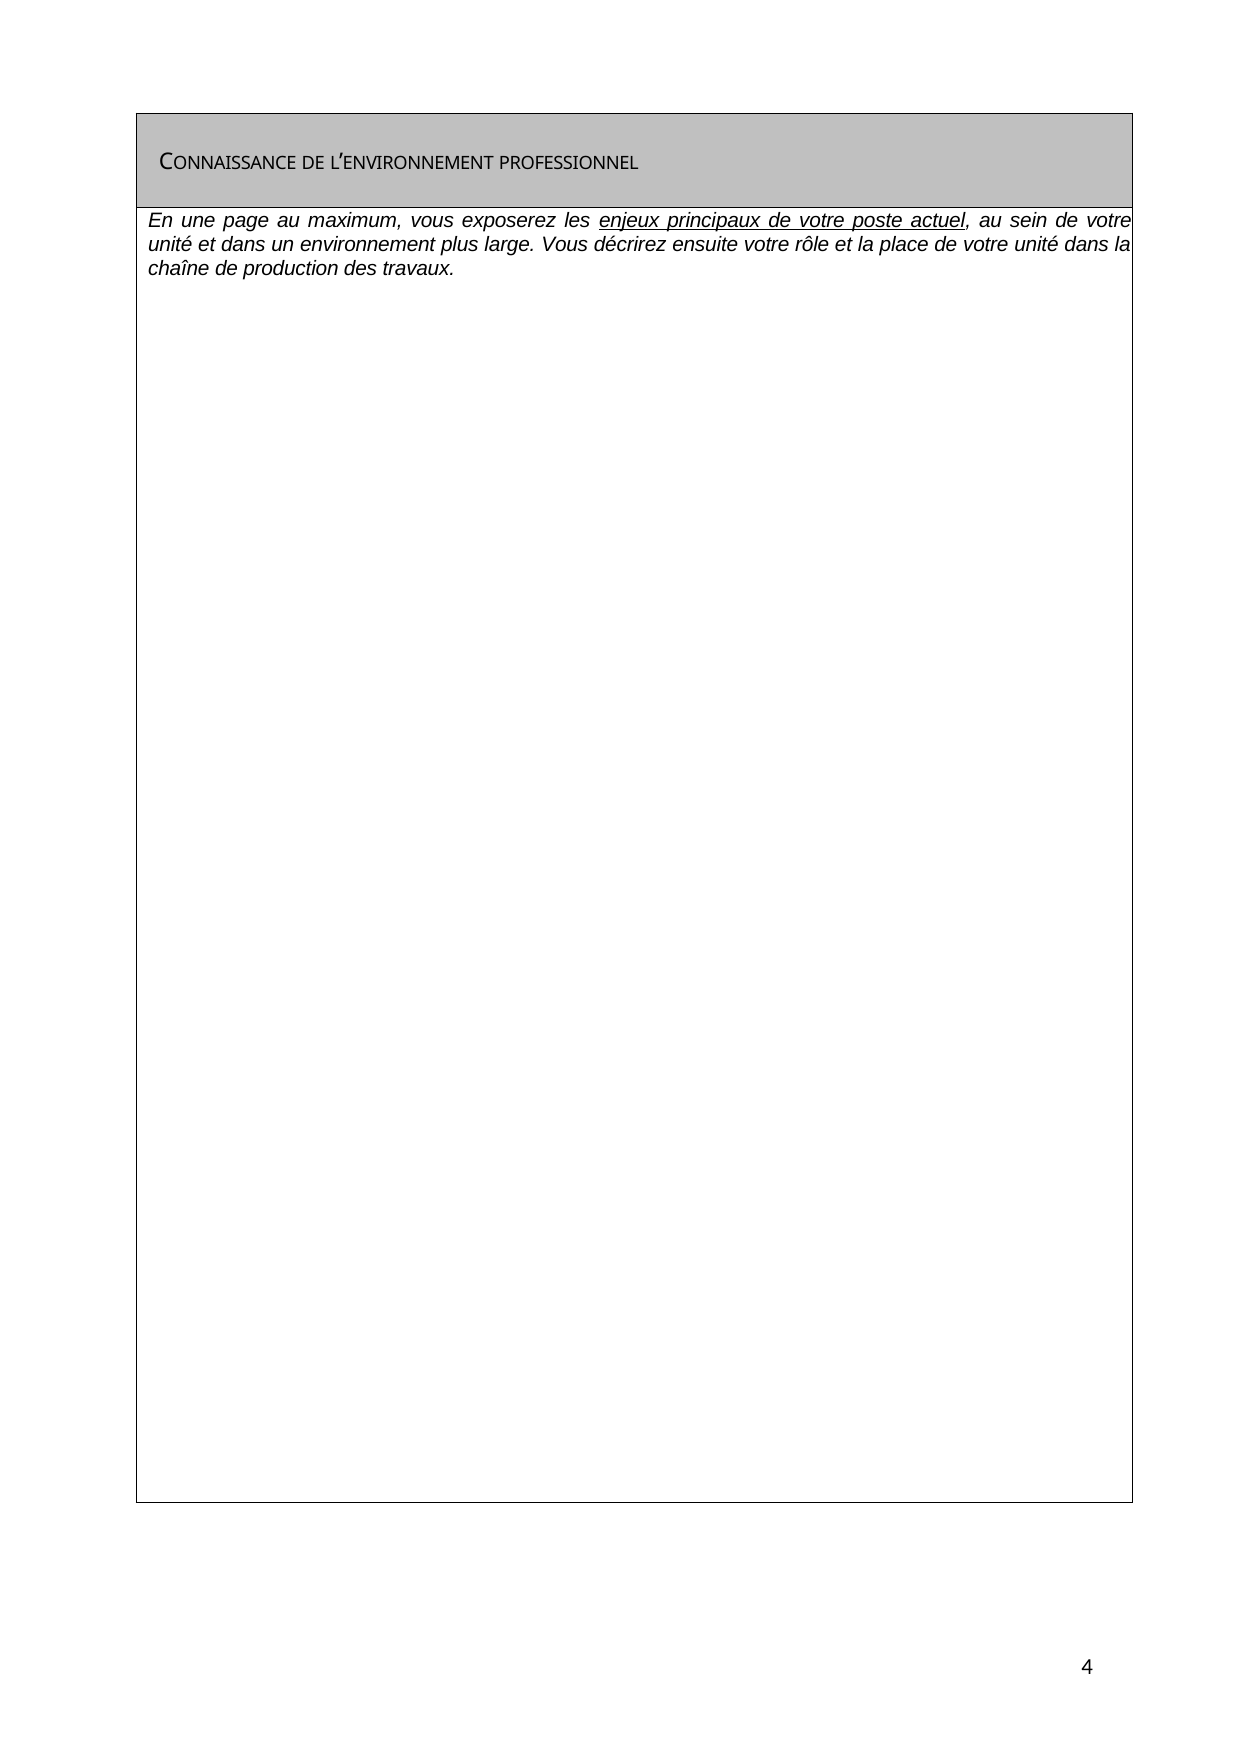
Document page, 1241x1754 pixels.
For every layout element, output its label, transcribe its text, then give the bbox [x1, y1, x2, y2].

table_cell En une page au maximum, vous exposerez les enjeux principaux de votre poste actuel, au sein de votre unité et dans un environnement plus large. Vous décrirez ensuite votre rôle et la place de votre unité dans la chaîne de production des travaux. [137, 208, 1132, 1502]
table_header Connaissance de l’environnement professionnel [137, 114, 1132, 207]
